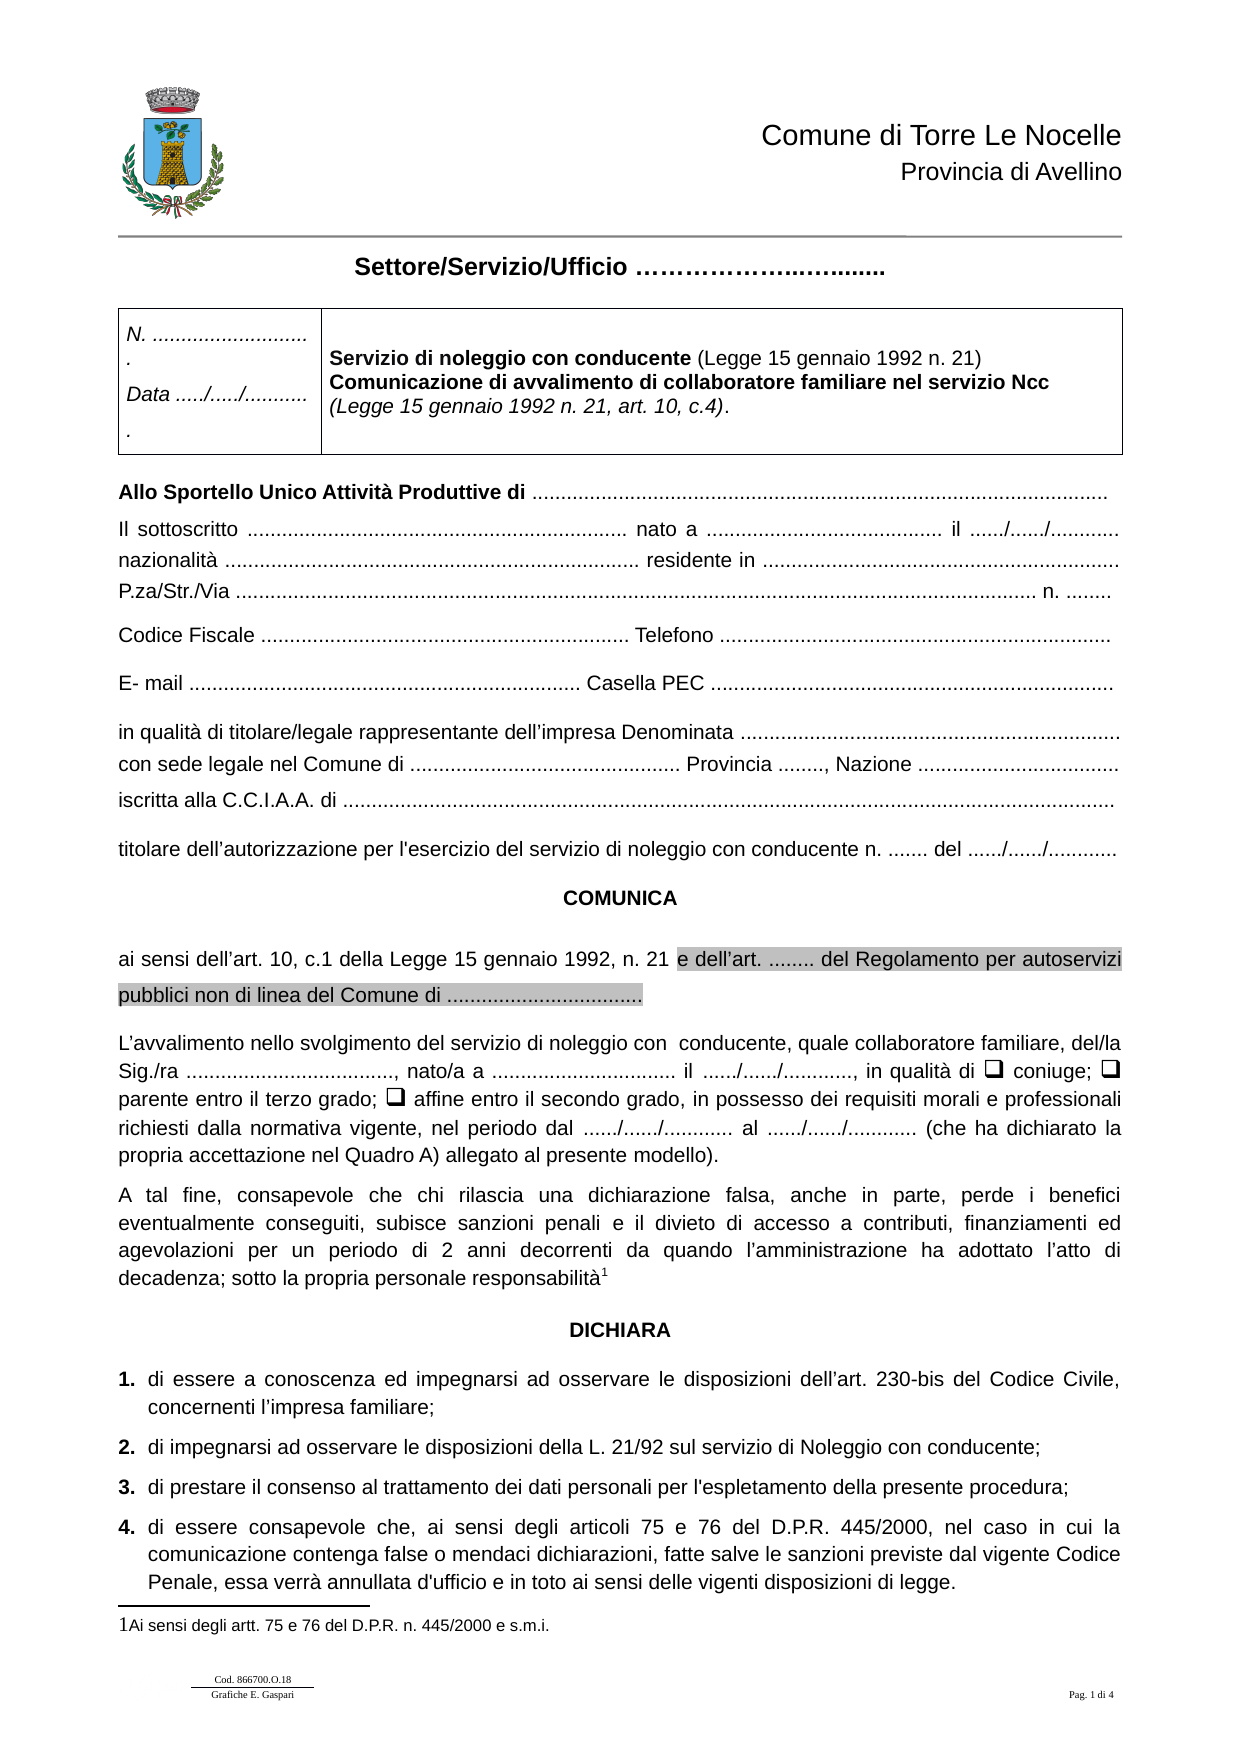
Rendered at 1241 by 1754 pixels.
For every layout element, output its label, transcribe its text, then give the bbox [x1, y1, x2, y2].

list di essere a conoscenza ed impegnarsi ad osservare le disposizioni dell’art. 230-bis del Codice Civile, concernenti l’impresa familiare; [118, 1367, 1122, 1418]
subtitle DICHIARA [118, 1318, 1122, 1342]
text in qualità di titolare/legale rappresentante dell’impresa Denominata .................................................................. [118, 719, 1122, 743]
text L’avvalimento nello svolgimento del servizio di noleggio con conducente, quale collaboratore familiare, del/la Sig./ra ...................................., nato/a a ................................ il ....../....../............, in qualità di  coniuge;  parente entro il terzo grado;  affine entro il secondo grado, in possesso dei requisiti morali e professionali richiesti dalla normativa vigente, nel periodo dal ....../....../............ al ....../....../............ (che ha dichiarato la propria accettazione nel Quadro A) allegato al presente modello). [118, 1031, 1122, 1167]
text Il sottoscritto .................................................................. nato a ......................................... il ....../....../............ nazionalità ........................................................................ residente in .............................................................. P.za/Str./Via ........................................................................................................................................... n. ........ [118, 517, 1122, 603]
text A tal fine, consapevole che chi rilascia una dichiarazione falsa, anche in parte, perde i benefici eventualmente conseguiti, subisce sanzioni penali e il divieto di accesso a contributi, finanziamenti ed agevolazioni per un periodo di 2 anni decorrenti da quando l’amministrazione ha adottato l’atto di decadenza; sotto la propria personale responsabilità [118, 1183, 1122, 1289]
table_header N. ............................ Data ...../...../............ [119, 309, 321, 454]
subtitle di essere consapevole che, ai sensi degli articoli 75 e 76 del D.P.R. 445/2000, nel caso in cui la comunicazione contenga false o mendaci dichiarazioni, fatte salve le sanzioni previste dal vigente Codice Penale, essa verrà annullata d'ufficio e in toto ai sensi delle vigenti disposizioni di legge. [118, 1514, 1122, 1593]
picture [122, 87, 224, 219]
text Allo Sportello Unico Attività Produttive di .................................................................................................... [118, 480, 1122, 504]
text E- mail .................................................................... Casella PEC ...................................................................... [118, 671, 1122, 695]
subtitle di prestare il consenso al trattamento dei dati personali per l'espletamento della presente procedura; [118, 1474, 1122, 1498]
text Provincia di Avellino [224, 157, 1122, 185]
subtitle di impegnarsi ad osservare le disposizioni della L. 21/92 sul servizio di Noleggio con conducente; [118, 1434, 1122, 1458]
text COMUNICA [118, 886, 1122, 909]
text Settore/Servizio/Ufficio ………………...…........ [118, 252, 1122, 281]
text titolare dell’autorizzazione per l'esercizio del servizio di noleggio con conducente n. ....... del ....../....../............ [118, 837, 1122, 861]
text ai sensi dell’art. 10, c.1 della Legge 15 gennaio 1992, n. 21 e dell’art. ........ del Regolamento per autoservizi pubblici non di linea del Comune di .................................. [118, 947, 1122, 1006]
text iscritta alla C.C.I.A.A. di ...................................................................................................................................... [118, 788, 1122, 812]
text Codice Fiscale ................................................................ Telefono .................................................................... [118, 623, 1122, 647]
table_header Servizio di noleggio con conducente (Legge 15 gennaio 1992 n. 21) Comunicazione di avvalimento di collaboratore familiare nel servizio Ncc (Legge 15 gennaio 1992 n. 21, art. 10, c.4). [322, 309, 1122, 454]
text Ai sensi degli artt. 75 e 76 del D.P.R. n. 445/2000 e s.m.i. [118, 1612, 1122, 1636]
text Comune di Torre Le Nocelle [224, 118, 1122, 152]
text con sede legale nel Comune di ............................................... Provincia ........, Nazione ................................... [118, 752, 1122, 776]
